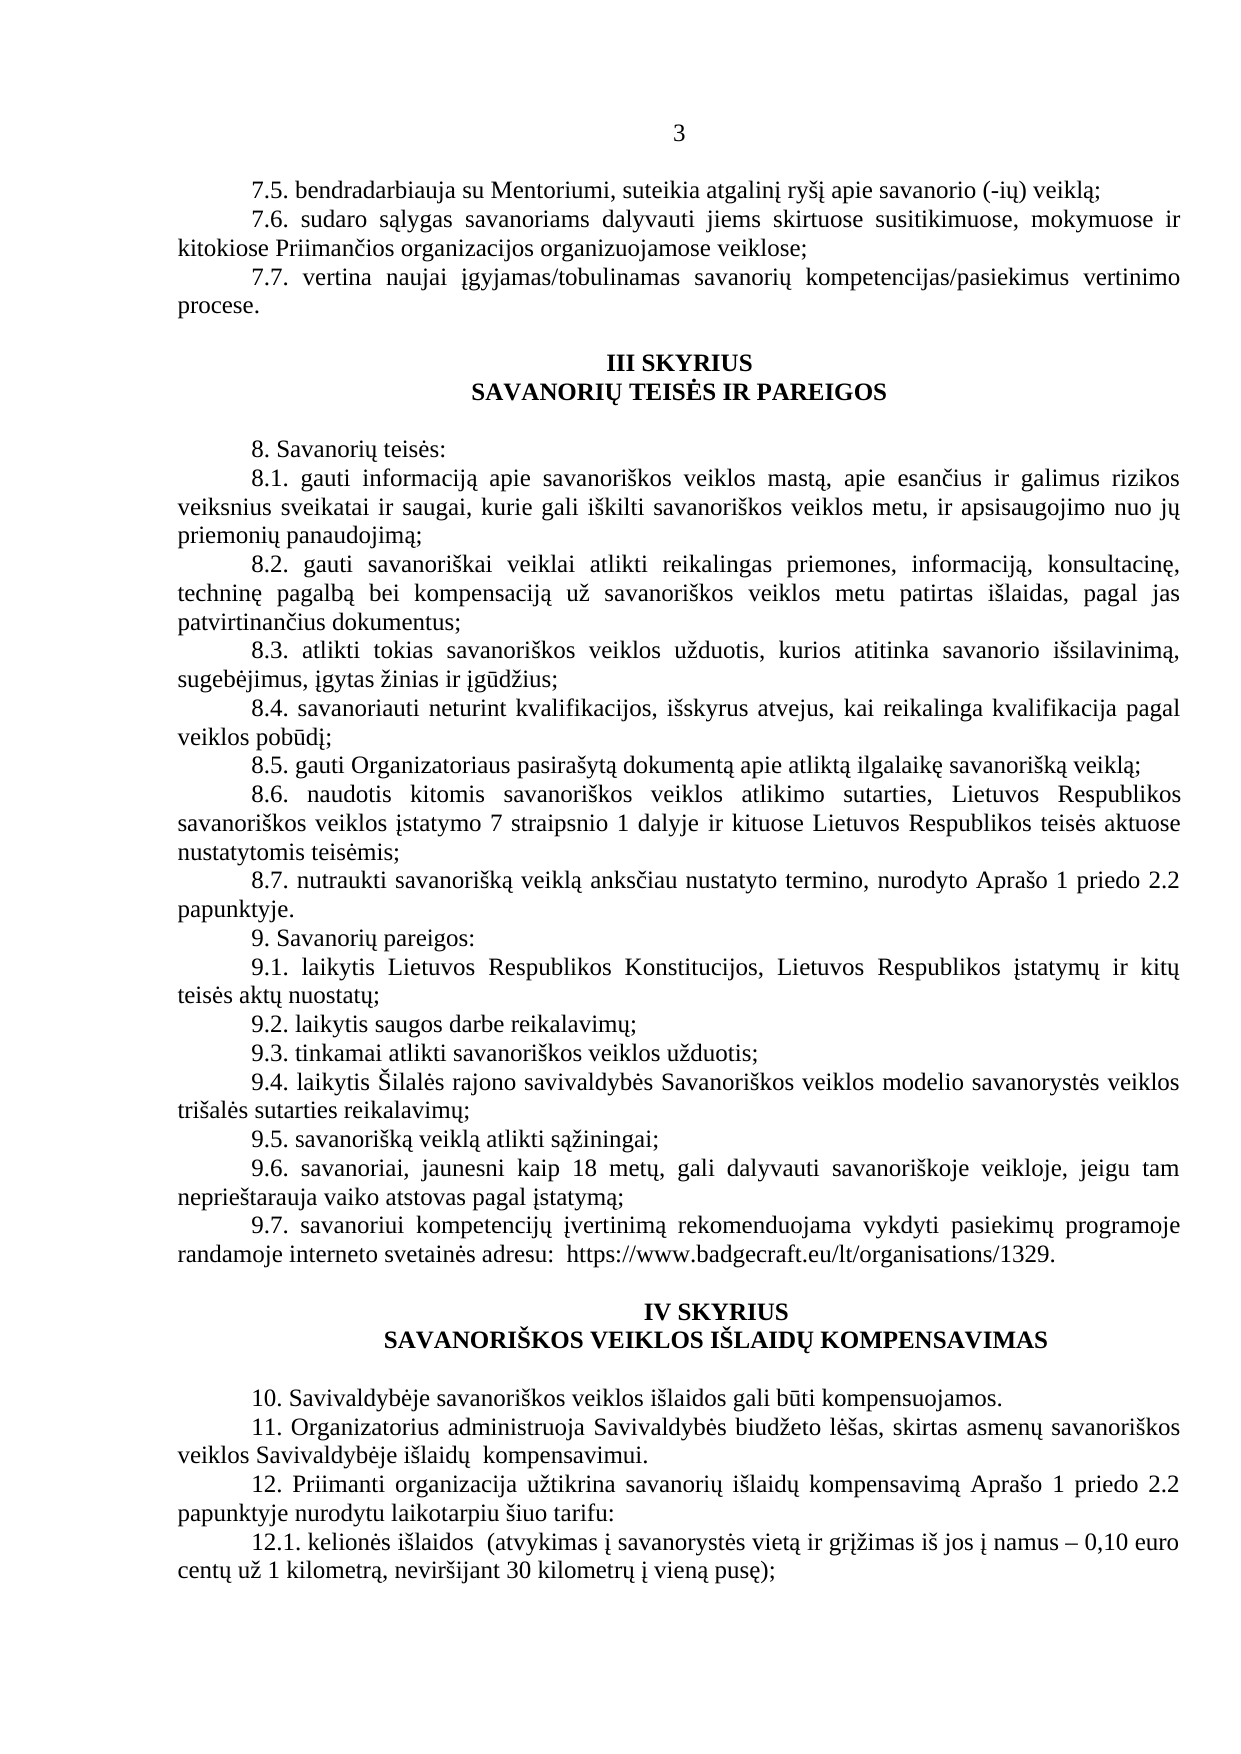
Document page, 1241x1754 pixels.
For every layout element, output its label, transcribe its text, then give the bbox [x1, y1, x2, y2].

text 8. Savanorių teisės: [177, 434, 1181, 463]
text 7.5. bendradarbiauja su Mentoriumi, suteikia atgalinį ryšį apie savanorio (-ių) veiklą; [177, 176, 1181, 204]
text 9.3. tinkamai atlikti savanoriškos veiklos užduotis; [177, 1038, 1181, 1067]
text 12. Priimanti organizacija užtikrina savanorių išlaidų kompensavimą Aprašo 1 priedo 2.2 papunktyje nurodytu laikotarpiu šiuo tarifu: [177, 1469, 1181, 1527]
text 9.5. savanorišką veiklą atlikti sąžiningai; [177, 1124, 1181, 1153]
text 8.2. gauti savanoriškai veiklai atlikti reikalingas priemones, informaciją, konsultacinę, techninę pagalbą bei kompensaciją už savanoriškos veiklos metu patirtas išlaidas, pagal jas patvirtinančius dokumentus; [177, 549, 1181, 636]
text 7.7. vertina naujai įgyjamas/tobulinamas savanorių kompetencijas/pasiekimus vertinimo procese. [177, 262, 1181, 319]
text 8.5. gauti Organizatoriaus pasirašytą dokumentą apie atliktą ilgalaikę savanorišką veiklą; [177, 751, 1181, 779]
text 8.1. gauti informaciją apie savanoriškos veiklos mastą, apie esančius ir galimus rizikos veiksnius sveikatai ir saugai, kurie gali iškilti savanoriškos veiklos metu, ir apsisaugojimo nuo jų priemonių panaudojimą; [177, 463, 1181, 549]
text SAVANORIŠKOS VEIKLOS IŠLAIDŲ KOMPENSAVIMAS [177, 1326, 1181, 1354]
text 11. Organizatorius administruoja Savivaldybės biudžeto lėšas, skirtas asmenų savanoriškos veiklos Savivaldybėje išlaidų kompensavimui. [177, 1412, 1181, 1469]
text 8.7. nutraukti savanorišką veiklą anksčiau nustatyto termino, nurodyto Aprašo 1 priedo 2.2 papunktyje. [177, 866, 1181, 923]
text SAVANORIŲ TEISĖS IR PAREIGOS [177, 377, 1181, 406]
text 9.7. savanoriui kompetencijų įvertinimą rekomenduojama vykdyti pasiekimų programoje randamoje interneto svetainės adresu: https://www.badgecraft.eu/lt/organisations/1329. [177, 1211, 1181, 1268]
text 9.2. laikytis saugos darbe reikalavimų; [177, 1009, 1181, 1038]
text 9.6. savanoriai, jaunesni kaip 18 metų, gali dalyvauti savanoriškoje veikloje, jeigu tam neprieštarauja vaiko atstovas pagal įstatymą; [177, 1153, 1181, 1211]
text 8.4. savanoriauti neturint kvalifikacijos, išskyrus atvejus, kai reikalinga kvalifikacija pagal veiklos pobūdį; [177, 693, 1181, 751]
text 8.3. atlikti tokias savanoriškos veiklos užduotis, kurios atitinka savanorio išsilavinimą, sugebėjimus, įgytas žinias ir įgūdžius; [177, 636, 1181, 693]
text 8.6. naudotis kitomis savanoriškos veiklos atlikimo sutarties, Lietuvos Respublikos savanoriškos veiklos įstatymo 7 straipsnio 1 dalyje ir kituose Lietuvos Respublikos teisės aktuose nustatytomis teisėmis; [177, 779, 1181, 866]
text III SKYRIUS [177, 348, 1181, 377]
text 9. Savanorių pareigos: [177, 923, 1181, 952]
text 7.6. sudaro sąlygas savanoriams dalyvauti jiems skirtuose susitikimuose, mokymuose ir kitokiose Priimančios organizacijos organizuojamose veiklose; [177, 204, 1181, 262]
text 10. Savivaldybėje savanoriškos veiklos išlaidos gali būti kompensuojamos. [177, 1383, 1181, 1412]
text IV SKYRIUS [177, 1297, 1181, 1326]
text 9.4. laikytis Šilalės rajono savivaldybės Savanoriškos veiklos modelio savanorystės veiklos trišalės sutarties reikalavimų; [177, 1067, 1181, 1124]
text 9.1. laikytis Lietuvos Respublikos Konstitucijos, Lietuvos Respublikos įstatymų ir kitų teisės aktų nuostatų; [177, 952, 1181, 1009]
text 12.1. kelionės išlaidos (atvykimas į savanorystės vietą ir grįžimas iš jos į namus – 0,10 euro centų už 1 kilometrą, neviršijant 30 kilometrų į vieną pusę); [177, 1527, 1181, 1584]
